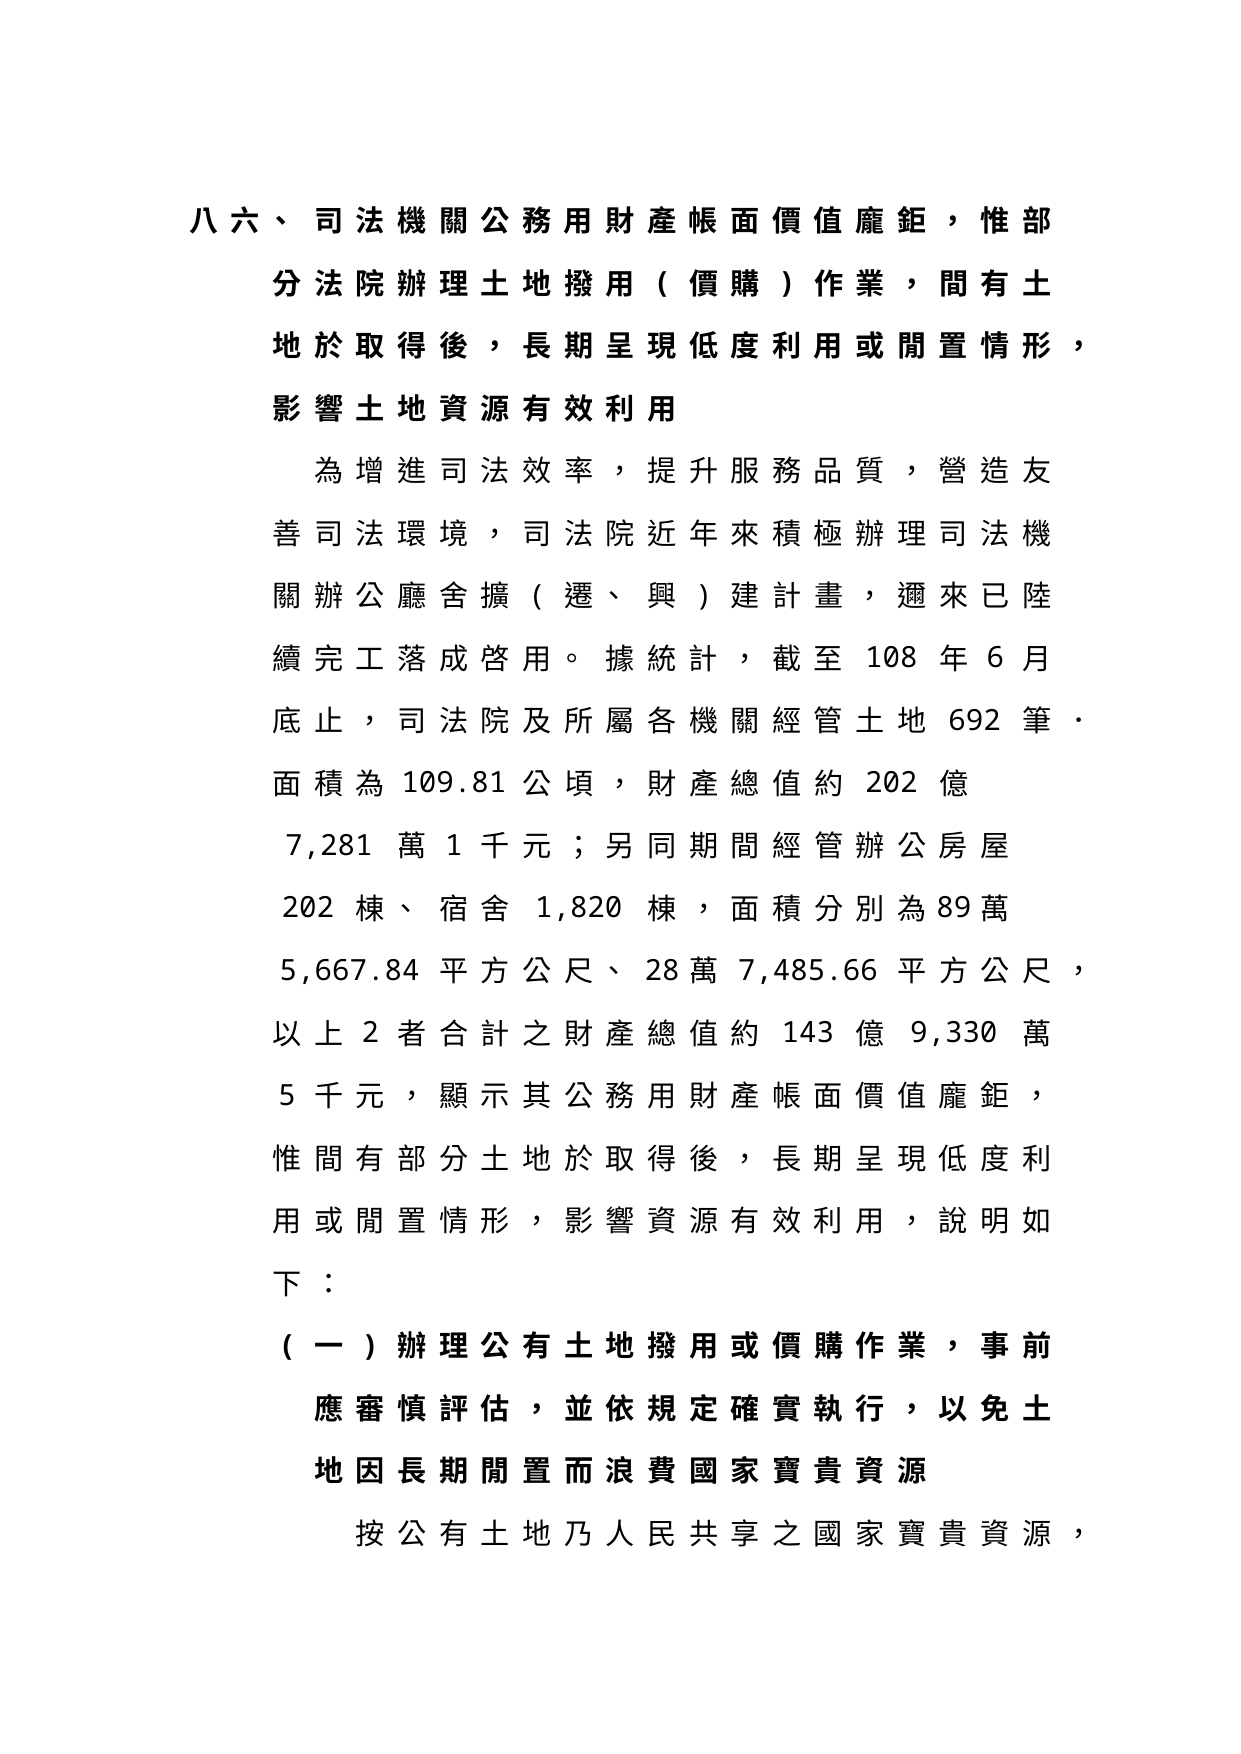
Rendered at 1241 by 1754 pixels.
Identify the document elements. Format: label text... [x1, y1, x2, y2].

text 八六、司法機關公務用財產帳面價值龐鉅，惟部分法院辦理土地撥用(價購)作業，間有土地於取得後，長期呈現低度利用或閒置情形，影響土地資源有效利用 [183, 177, 1058, 427]
text 按公有土地乃人民共享之國家寶貴資源，各級政府機關如因公務或公共用途等需要而需使用其他機關經管之公有土地，固得依土地法第26條或國有財產法第38條等有關規定申請撥用，然撥用前自應善盡審慎評估其必要性及開發時程之責，並於撥用後確實執行，如撥用後卻未依撥用計畫使用、消極低度使用或任其閒置，即背離公有土地撥用之精神與目的。另國有財產法第39條亦明定：「非公用財產經撥為公用後，遇有下列情事之一者，應由財政部查明隨時收回，交財政部國有財產局接管。但撥用土地之收回，應由財政部呈請行政院廢止撥用後為之：一、用途廢止時。二、變更原定用途時。三、於原定用途外，擅供收益使用時。四、擅自讓由他人使用時。五、建地空置逾1年，尚未開始建築時。」至於政府機關如因公務或公共用途等需要而價購土地，同應比照前揭撥用制度，於事前審慎評估，並依規定確實執行，以免浮濫價購及浪費國家資源。 [271, 1490, 1058, 1552]
text (一)辦理公有土地撥用或價購作業，事前應審慎評估，並依規定確實執行，以免土地因長期閒置而浪費國家寶貴資源 [242, 1302, 1058, 1490]
text 為增進司法效率，提升服務品質，營造友善司法環境，司法院近年來積極辦理司法機關辦公廳舍擴(遷、興)建計畫，邇來已陸續完工落成啓用。據統計，截至108年6月底止，司法院及所屬各機關經管土地692筆．面積為109.81公頃，財產總值約202億7,281萬1千元；另同期間經管辦公房屋202棟、宿舍1,820棟，面積分別為89萬5,667.84平方公尺、28萬7,485.66平方公尺，以上2者合計之財產總值約143億9,330萬5千元，顯示其公務用財產帳面價值龐鉅，惟間有部分土地於取得後，長期呈現低度利用或閒置情形，影響資源有效利用，說明如下： [242, 427, 1058, 1302]
